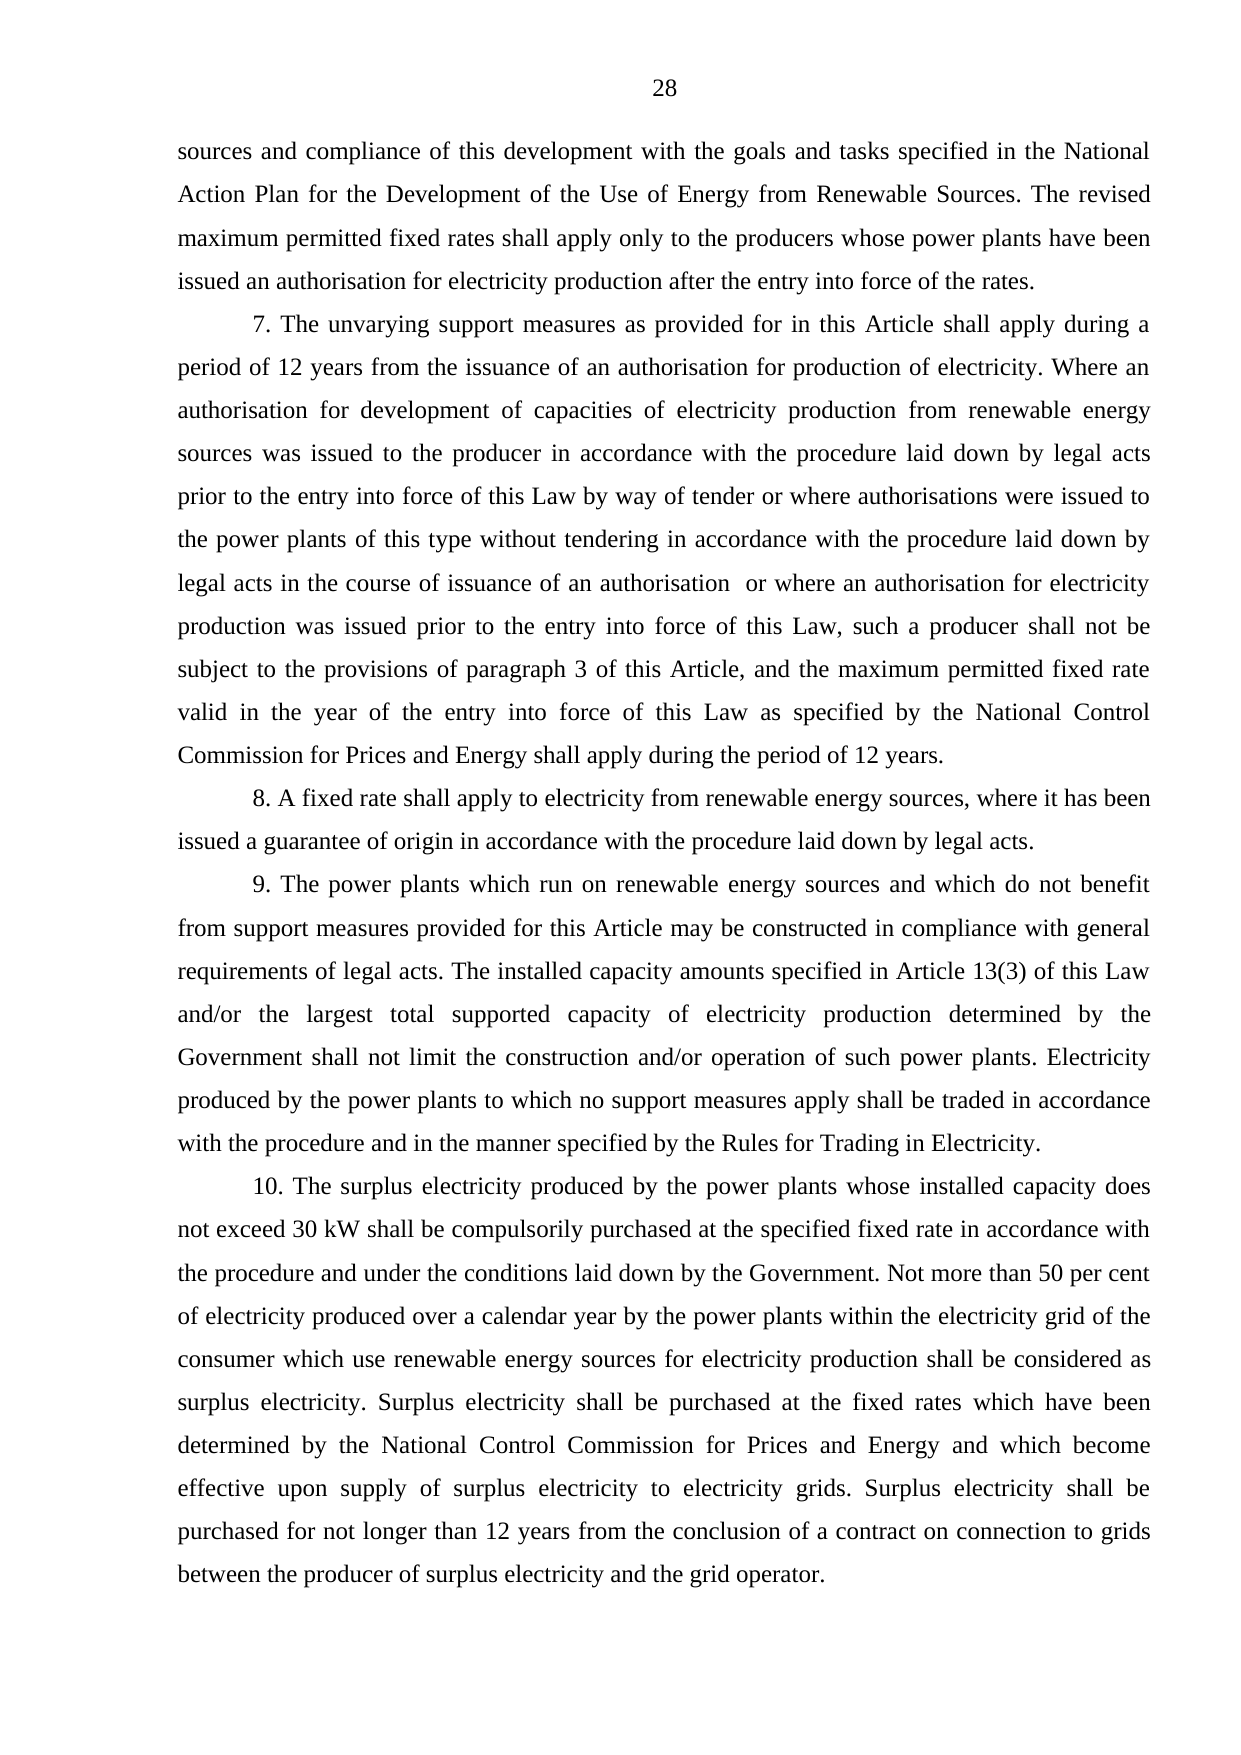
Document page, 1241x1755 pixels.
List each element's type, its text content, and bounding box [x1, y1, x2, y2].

text sources and compliance of this development with the goals and tasks specified in the National Action Plan for the Development of the Use of Energy from Renewable Sources. The revised maximum permitted fixed rates shall apply only to the producers whose power plants have been issued an authorisation for electricity production after the entry into force of the rates. [177, 136, 1152, 294]
text 9. The power plants which run on renewable energy sources and which do not benefit from support measures provided for this Article may be constructed in compliance with general requirements of legal acts. The installed capacity amounts specified in Article 13(3) of this Law and/or the largest total supported capacity of electricity production determined by the Government shall not limit the construction and/or operation of such power plants. Electricity produced by the power plants to which no support measures apply shall be traded in accordance with the procedure and in the manner specified by the Rules for Trading in Electricity. [177, 869, 1152, 1157]
text 8. A fixed rate shall apply to electricity from renewable energy sources, where it has been issued a guarantee of origin in accordance with the procedure laid down by legal acts. [177, 783, 1152, 855]
text 7. The unvarying support measures as provided for in this Article shall apply during a period of 12 years from the issuance of an authorisation for production of electricity. Where an authorisation for development of capacities of electricity production from renewable energy sources was issued to the producer in accordance with the procedure laid down by legal acts prior to the entry into force of this Law by way of tender or where authorisations were issued to the power plants of this type without tendering in accordance with the procedure laid down by legal acts in the course of issuance of an authorisation or where an authorisation for electricity production was issued prior to the entry into force of this Law, such a producer shall not be subject to the provisions of paragraph 3 of this Article, and the maximum permitted fixed rate valid in the year of the entry into force of this Law as specified by the National Control Commission for Prices and Energy shall apply during the period of 12 years. [177, 309, 1152, 769]
text 10. The surplus electricity produced by the power plants whose installed capacity does not exceed 30 kW shall be compulsorily purchased at the specified fixed rate in accordance with the procedure and under the conditions laid down by the Government. Not more than 50 per cent of electricity produced over a calendar year by the power plants within the electricity grid of the consumer which use renewable energy sources for electricity production shall be considered as surplus electricity. Surplus electricity shall be purchased at the fixed rates which have been determined by the National Control Commission for Prices and Energy and which become effective upon supply of surplus electricity to electricity grids. Surplus electricity shall be purchased for not longer than 12 years from the conclusion of a contract on connection to grids between the producer of surplus electricity and the grid operator. [177, 1171, 1152, 1588]
